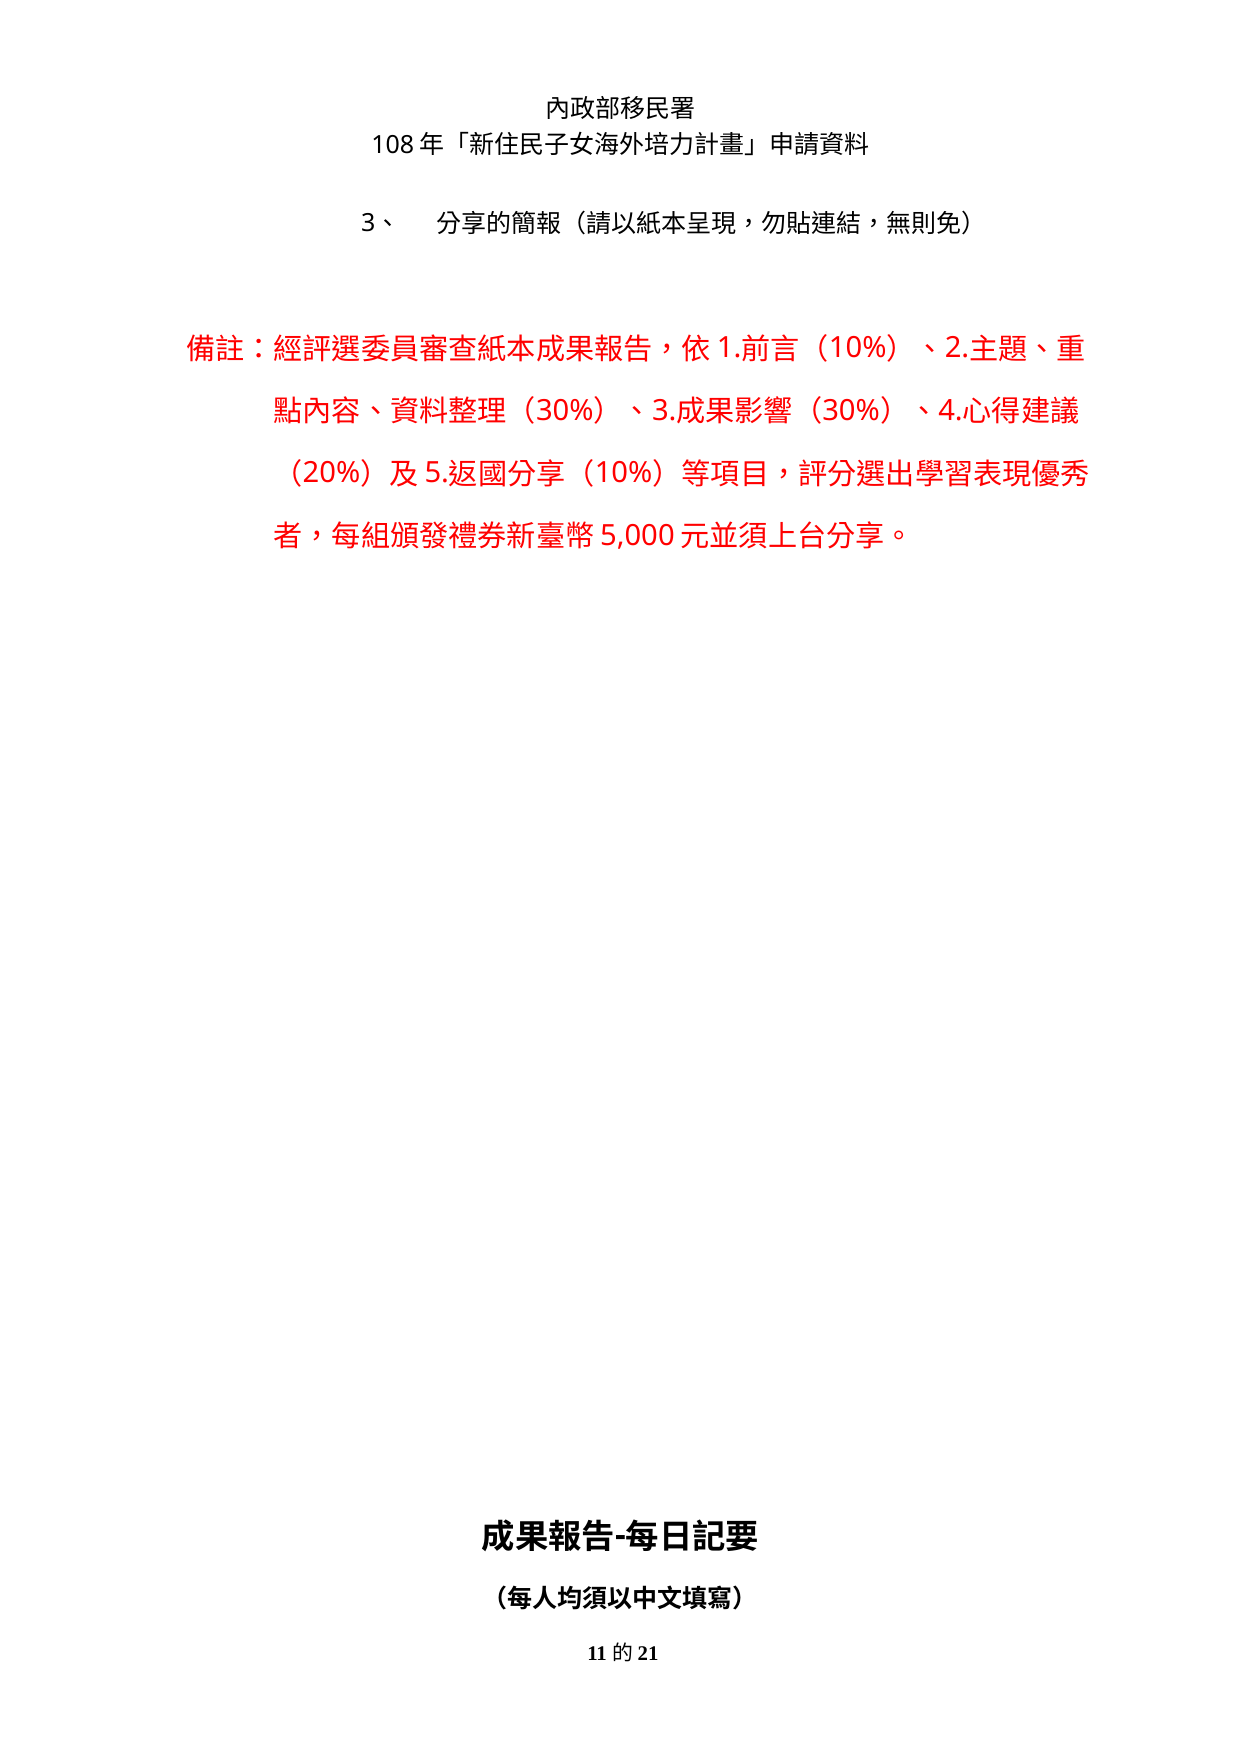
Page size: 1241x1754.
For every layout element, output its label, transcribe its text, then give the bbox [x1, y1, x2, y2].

list 分享的簡報（請以紙本呈現，勿貼連結，無則免） [361, 180, 1104, 242]
text 備註：經評選委員審查紙本成果報告，依1.前言（10%）、2.主題、重點內容、資料整理（30%）、3.成果影響（30%）、4.心得建議（20%）及5.返國分享（10%）等項目，評分選出學習表現優秀者，每組頒發禮券新臺幣5,000元並須上台分享。 [186, 305, 1104, 555]
text （每人均須以中文填寫） [136, 1555, 1104, 1617]
text 成果報告-每日記要 [136, 1492, 1104, 1555]
